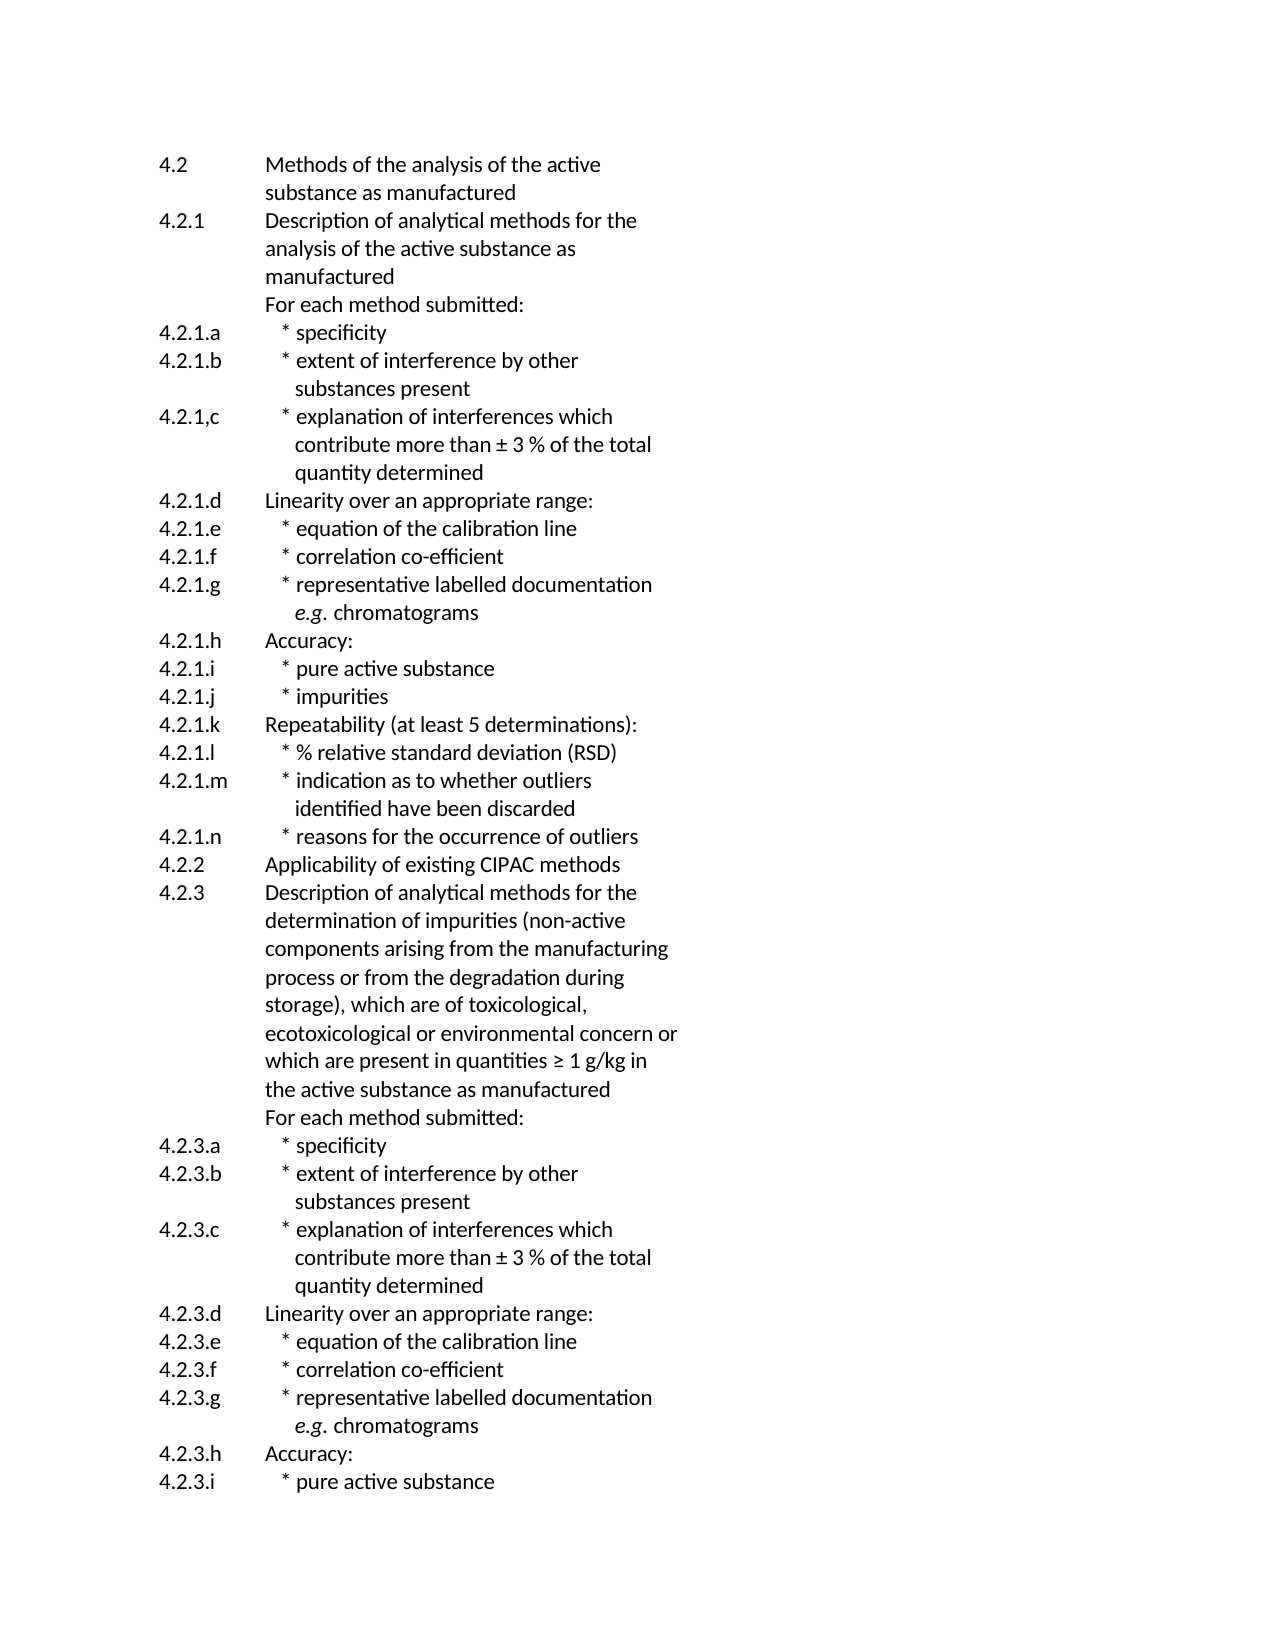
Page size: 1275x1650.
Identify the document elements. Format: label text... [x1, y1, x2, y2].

table_cell [699, 570, 817, 626]
table_cell 4.2.1.f [153, 542, 259, 570]
table_cell 4.2.3.d [153, 1299, 259, 1327]
table_cell [1160, 1159, 1219, 1215]
table_cell 4.2.1.m [153, 766, 259, 822]
table_cell [935, 1467, 1053, 1495]
table_cell [699, 542, 817, 570]
table_cell [699, 1215, 817, 1299]
table_cell Applicability of existing CIPAC methods [259, 851, 699, 878]
table_cell 4.2.3.g [153, 1383, 259, 1439]
table_cell [1054, 766, 1160, 822]
table_cell [817, 1215, 935, 1299]
table_cell [1054, 206, 1160, 290]
table_cell * specificity [259, 1131, 699, 1159]
table_cell [1160, 542, 1219, 570]
table_cell [153, 1103, 259, 1131]
table_cell Linearity over an appropriate range: [259, 486, 699, 514]
table_cell [699, 879, 817, 1103]
table_cell [699, 318, 817, 346]
table_cell [699, 1299, 1113, 1327]
table_cell [817, 683, 935, 710]
table_cell [1160, 654, 1219, 682]
table_cell [699, 1159, 817, 1215]
table_cell [1054, 1159, 1160, 1215]
table_cell [935, 766, 1053, 822]
table_cell [1160, 1327, 1219, 1355]
table_cell [699, 1355, 817, 1383]
table_cell * extent of interference by other substances present [259, 1159, 699, 1215]
table_cell [699, 346, 817, 402]
table_cell [817, 879, 935, 1103]
table_cell [1160, 1215, 1219, 1299]
table_cell [699, 1467, 817, 1495]
table_cell [699, 486, 1113, 514]
table_cell [1160, 1355, 1219, 1383]
table_cell [935, 851, 1053, 878]
table_cell * equation of the calibration line [259, 1327, 699, 1355]
table_cell [1054, 514, 1160, 542]
table_cell Methods of the analysis of the active substance as manufactured [259, 150, 699, 206]
table_cell Linearity over an appropriate range: [259, 1299, 699, 1327]
table_cell [935, 1131, 1053, 1159]
table_cell [1113, 1103, 1219, 1131]
table_cell * representative labelled documentation e.g. chromatograms [259, 570, 699, 626]
table_cell [1054, 683, 1160, 710]
table_cell 4.2.1.g [153, 570, 259, 626]
table_cell [699, 626, 1113, 654]
table_cell [1054, 346, 1160, 402]
table_cell [1160, 318, 1219, 346]
table_cell [817, 1383, 935, 1439]
table_cell [699, 1103, 1113, 1131]
table_cell [1054, 654, 1160, 682]
table_cell For each method submitted: [259, 1103, 699, 1131]
table_cell [935, 318, 1053, 346]
table_cell [1160, 739, 1219, 766]
table_cell [1113, 486, 1219, 514]
table_cell * % relative standard deviation (RSD) [259, 739, 699, 766]
table_cell 4.2.1.j [153, 683, 259, 710]
table_cell [817, 823, 935, 851]
table_cell [699, 683, 817, 710]
table_cell * equation of the calibration line [259, 514, 699, 542]
table_cell 4.2 [153, 150, 259, 206]
table_cell [1113, 626, 1219, 654]
table_cell 4.2.3.f [153, 1355, 259, 1383]
table_cell [935, 1215, 1053, 1299]
table_cell 4.2.3.i [153, 1467, 259, 1495]
table_cell 4.2.1.a [153, 318, 259, 346]
table_cell [1054, 1383, 1160, 1439]
table_cell [153, 290, 259, 318]
table_cell [699, 1383, 817, 1439]
table_cell [1160, 1467, 1219, 1495]
table_cell [699, 150, 1057, 206]
table_cell [817, 346, 935, 402]
table_cell 4.2.1.k [153, 710, 259, 738]
table_cell 4.2.1.b [153, 346, 259, 402]
table_cell 4.2.1.h [153, 626, 259, 654]
table_cell [1054, 879, 1160, 1103]
table_cell 4.2.3.b [153, 1159, 259, 1215]
table_cell [817, 851, 935, 878]
table_cell [935, 1327, 1053, 1355]
table_cell [935, 1159, 1053, 1215]
table_cell [1054, 542, 1160, 570]
table_cell * explanation of interferences which contribute more than ± 3 % of the total quantity determined [259, 402, 699, 486]
table_cell Accuracy: [259, 1439, 699, 1467]
table_cell [935, 739, 1053, 766]
table_cell [699, 402, 817, 486]
table_cell Accuracy: [259, 626, 699, 654]
table_cell [1160, 823, 1219, 851]
table_cell [817, 1131, 935, 1159]
table_cell [817, 766, 935, 822]
table_cell [817, 1327, 935, 1355]
table_cell [817, 1467, 935, 1495]
table_cell [1054, 570, 1160, 626]
table_cell [699, 1439, 1113, 1467]
table_cell For each method submitted: [259, 290, 699, 318]
table_cell * reasons for the occurrence of outliers [259, 823, 699, 851]
table_cell [817, 318, 935, 346]
table_cell 4.2.3.e [153, 1327, 259, 1355]
table_cell [935, 823, 1053, 851]
table_cell [817, 654, 935, 682]
table_cell [1113, 1439, 1160, 1467]
table_cell [935, 206, 1053, 290]
table_cell * representative labelled documentation e.g. chromatograms [259, 1383, 699, 1439]
table_cell [935, 346, 1053, 402]
table_cell 4.2.3.a [153, 1131, 259, 1159]
table_cell [699, 851, 817, 878]
table_cell [817, 542, 935, 570]
table_cell Description of analytical methods for the determination of impurities (non-active components arising from the manufacturing process or from the degradation during storage), which are of toxicological, ecotoxicological or environmental concern or which are present in quantities ≥ 1 g/kg in the active substance as manufactured [259, 879, 699, 1103]
table_cell * pure active substance [259, 654, 699, 682]
table_cell [935, 402, 1053, 486]
table_cell 4.2.1.l [153, 739, 259, 766]
table_cell [817, 1159, 935, 1215]
table_cell [699, 823, 817, 851]
table_cell [1160, 1439, 1219, 1467]
table_cell [1054, 1327, 1160, 1355]
table_cell 4.2.3 [153, 879, 259, 1103]
table_cell [817, 570, 935, 626]
table_cell 4.2.1.e [153, 514, 259, 542]
table_cell [1160, 514, 1219, 542]
table_cell [1160, 683, 1219, 710]
table_cell [699, 290, 1113, 318]
table_cell 4.2.1,c [153, 402, 259, 486]
table_cell * impurities [259, 683, 699, 710]
table_cell 4.2.1.i [153, 654, 259, 682]
table_cell [817, 739, 935, 766]
table_cell [1054, 1355, 1160, 1383]
table_cell [1057, 150, 1219, 206]
table_cell [935, 1355, 1053, 1383]
table_cell [1160, 1383, 1219, 1439]
table_cell [935, 570, 1053, 626]
table_cell [1054, 1467, 1160, 1495]
table_cell [935, 654, 1053, 682]
table_cell [1113, 710, 1219, 738]
table_cell [1113, 290, 1219, 318]
table_cell [1054, 739, 1160, 766]
table_cell [1160, 346, 1219, 402]
table_cell [935, 879, 1053, 1103]
table_cell [1160, 766, 1219, 822]
table_cell [817, 514, 935, 542]
table_cell 4.2.1.n [153, 823, 259, 851]
table_cell Repeatability (at least 5 determinations): [259, 710, 699, 738]
table_cell [1054, 851, 1160, 878]
table_cell [1160, 1131, 1219, 1159]
table_cell [1160, 402, 1219, 486]
table_cell 4.2.3.c [153, 1215, 259, 1299]
table_cell [1054, 318, 1160, 346]
table_cell 4.2.1 [153, 206, 259, 290]
table_cell 4.2.1.d [153, 486, 259, 514]
table_cell [1160, 879, 1219, 1103]
table_cell 4.2.2 [153, 851, 259, 878]
table_cell [1054, 1215, 1160, 1299]
table_cell [1113, 1299, 1219, 1327]
table_cell [699, 739, 817, 766]
table_cell [1160, 206, 1219, 290]
table_cell [699, 206, 817, 290]
table_cell [699, 514, 817, 542]
table_cell [699, 1327, 817, 1355]
table_cell [935, 514, 1053, 542]
table_cell * explanation of interferences which contribute more than ± 3 % of the total quantity determined [259, 1215, 699, 1299]
table_cell * extent of interference by other substances present [259, 346, 699, 402]
table_cell [817, 402, 935, 486]
table_cell 4.2.3.h [153, 1439, 259, 1467]
table_cell * correlation co-efficient [259, 1355, 699, 1383]
table_cell [1054, 1131, 1160, 1159]
table_cell * specificity [259, 318, 699, 346]
table_cell [817, 1355, 935, 1383]
table_cell [699, 1131, 817, 1159]
table_cell [699, 710, 1113, 738]
table_cell [699, 766, 817, 822]
table_cell * pure active substance [259, 1467, 699, 1495]
table_cell [935, 683, 1053, 710]
table_cell [935, 542, 1053, 570]
table_cell Description of analytical methods for the analysis of the active substance as manufactured [259, 206, 699, 290]
table_cell [817, 206, 935, 290]
table_cell [1160, 851, 1219, 878]
table_cell * indication as to whether outliers identified have been discarded [259, 766, 699, 822]
table_cell [935, 1383, 1053, 1439]
table_cell [699, 654, 817, 682]
table_cell [1160, 570, 1219, 626]
table_cell * correlation co-efficient [259, 542, 699, 570]
table_cell [1054, 402, 1160, 486]
table_cell [1054, 823, 1160, 851]
